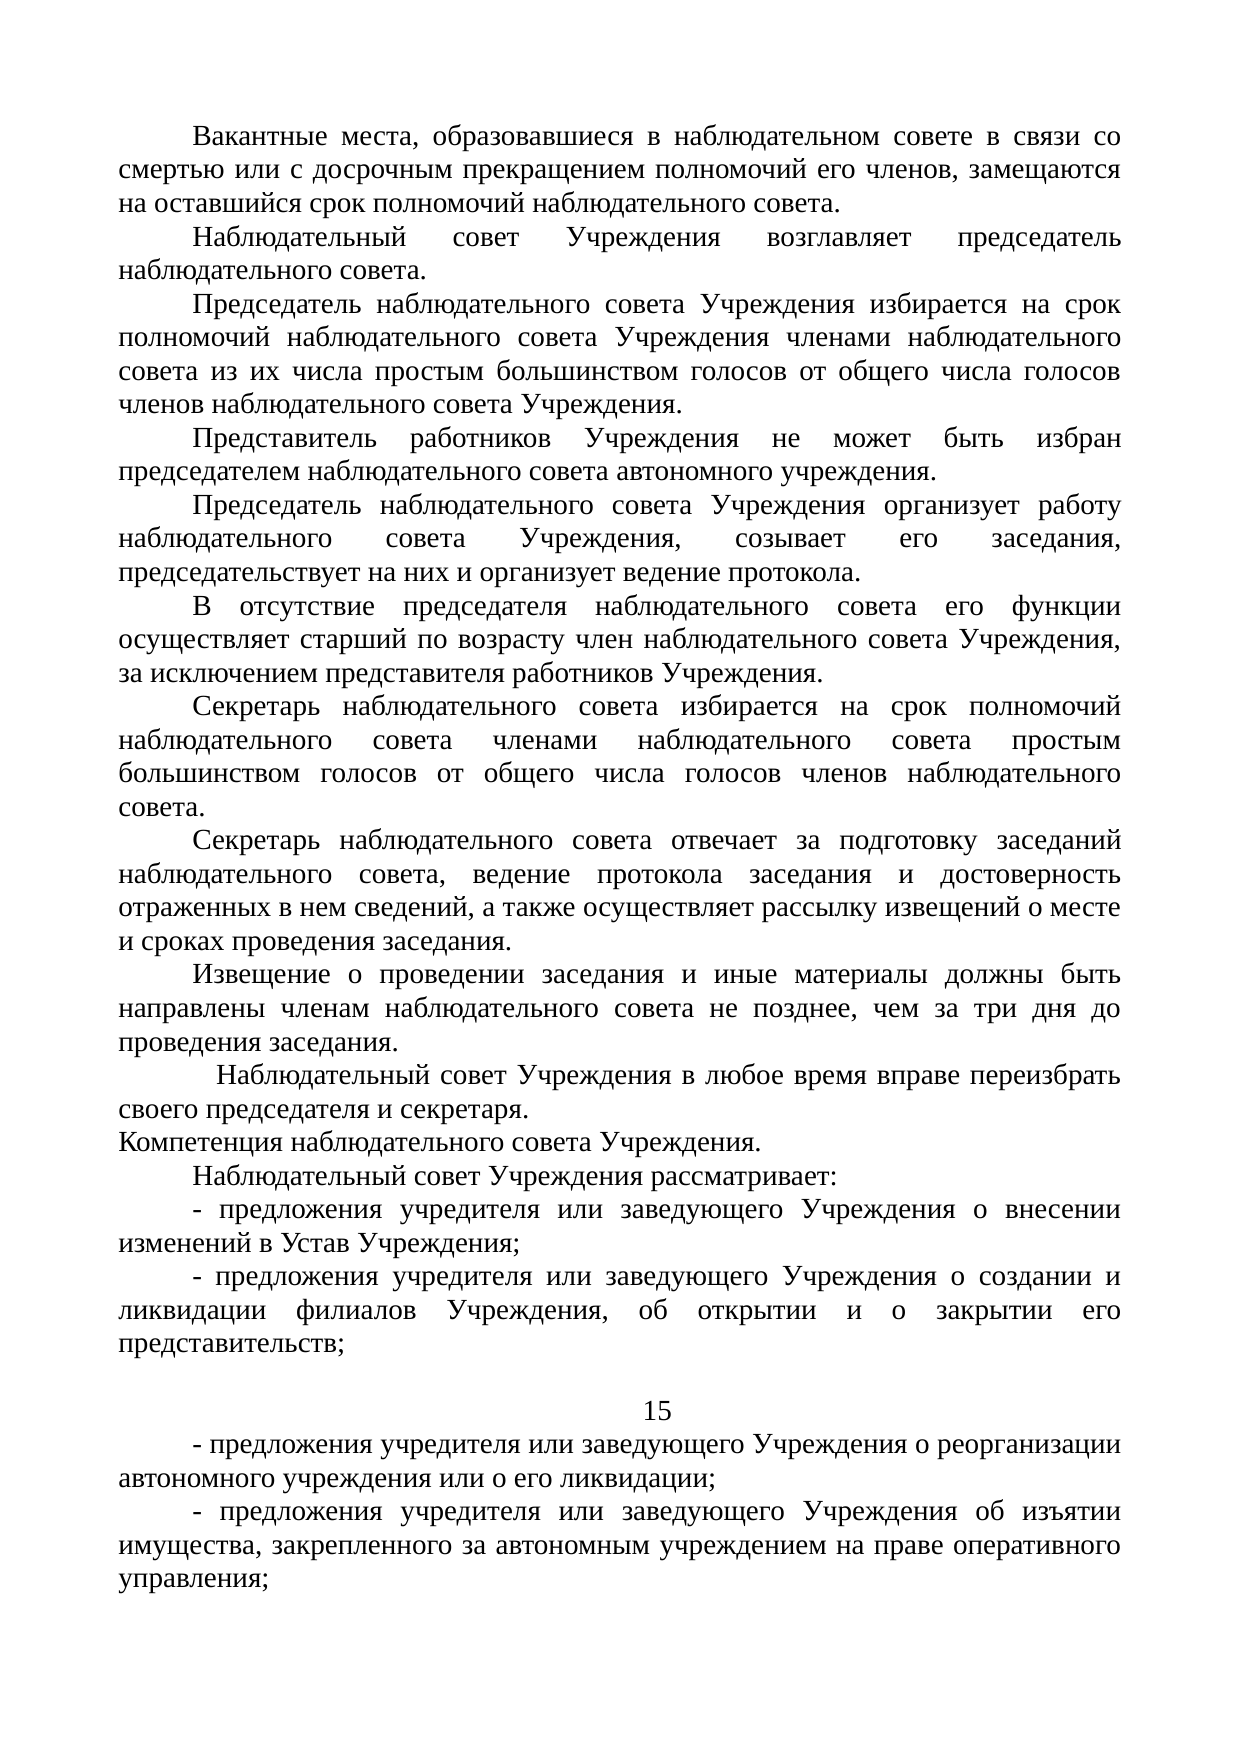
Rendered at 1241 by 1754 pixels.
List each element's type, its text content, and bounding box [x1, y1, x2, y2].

text Председатель наблюдательного совета Учреждения избирается на срок полномочий наблюдательного совета Учреждения членами наблюдательного совета из их числа простым большинством голосов от общего числа голосов членов наблюдательного совета Учреждения. [118, 286, 1122, 420]
text - предложения учредителя или заведующего Учреждения о создании и ликвидации филиалов Учреждения, об открытии и о закрытии его представительств; [118, 1258, 1122, 1359]
text В отсутствие председателя наблюдательного совета его функции осуществляет старший по возрасту член наблюдательного совета Учреждения, за исключением представителя работников Учреждения. [118, 588, 1122, 688]
text 15 [118, 1393, 1122, 1426]
text Извещение о проведении заседания и иные материалы должны быть направлены членам наблюдательного совета не позднее, чем за три дня до проведения заседания. [118, 957, 1122, 1057]
text Секретарь наблюдательного совета избирается на срок полномочий наблюдательного совета членами наблюдательного совета простым большинством голосов от общего числа голосов членов наблюдательного совета. [118, 688, 1122, 822]
text Представитель работников Учреждения не может быть избран председателем наблюдательного совета автономного учреждения. [118, 420, 1122, 487]
text Компетенция наблюдательного совета Учреждения. [118, 1124, 1122, 1158]
text Наблюдательный совет Учреждения в любое время вправе переизбрать своего председателя и секретаря. [118, 1057, 1122, 1124]
text - предложения учредителя или заведующего Учреждения об изъятии имущества, закрепленного за автономным учреждением на праве оперативного управления; [118, 1493, 1122, 1594]
text Наблюдательный совет Учреждения рассматривает: [118, 1158, 1122, 1191]
text Секретарь наблюдательного совета отвечает за подготовку заседаний наблюдательного совета, ведение протокола заседания и достоверность отраженных в нем сведений, а также осуществляет рассылку извещений о месте и сроках проведения заседания. [118, 822, 1122, 957]
text Вакантные места, образовавшиеся в наблюдательном совете в связи со смертью или с досрочным прекращением полномочий его членов, замещаются на оставшийся срок полномочий наблюдательного совета. [118, 118, 1122, 219]
text Председатель наблюдательного совета Учреждения организует работу наблюдательного совета Учреждения, созывает его заседания, председательствует на них и организует ведение протокола. [118, 487, 1122, 588]
text - предложения учредителя или заведующего Учреждения о внесении изменений в Устав Учреждения; [118, 1191, 1122, 1258]
text - предложения учредителя или заведующего Учреждения о реорганизации автономного учреждения или о его ликвидации; [118, 1426, 1122, 1493]
text Наблюдательный совет Учреждения возглавляет председатель наблюдательного совета. [118, 219, 1122, 286]
